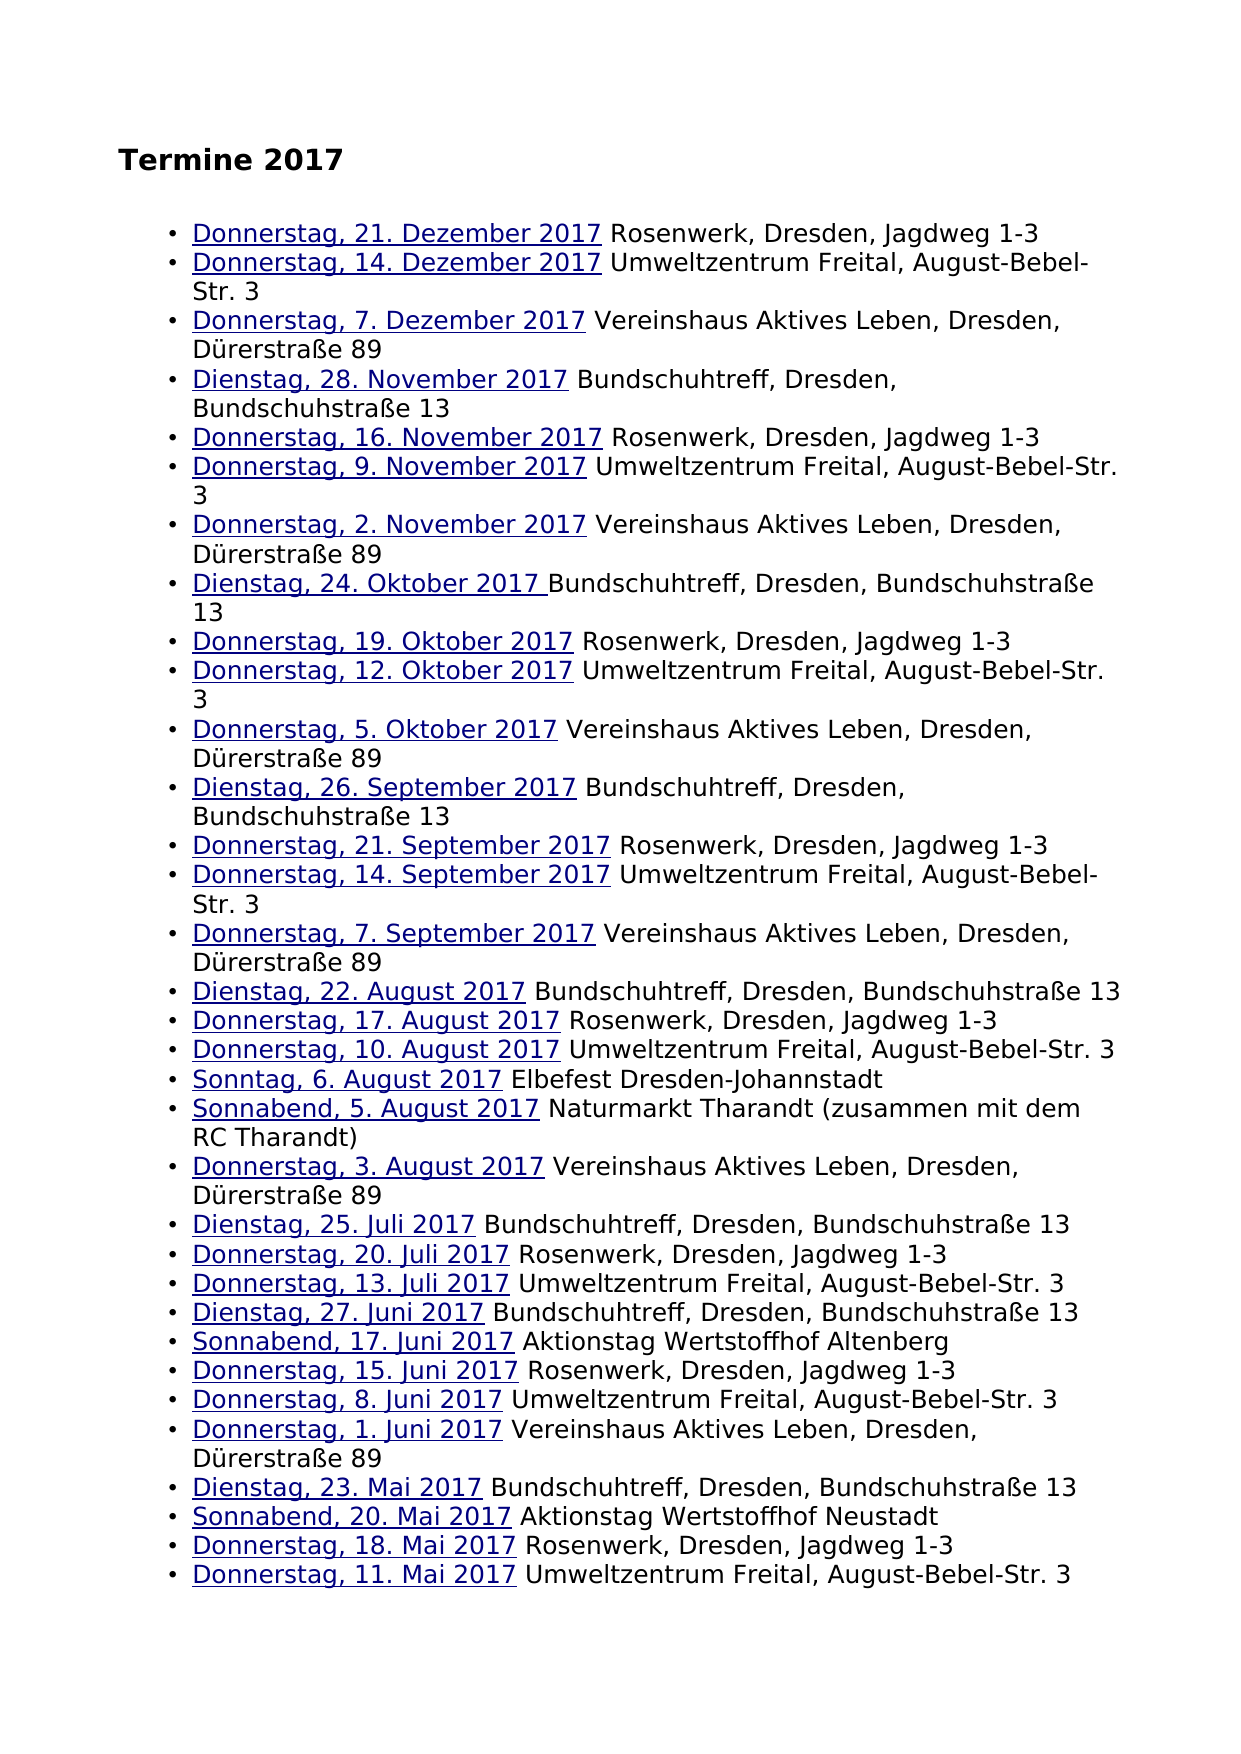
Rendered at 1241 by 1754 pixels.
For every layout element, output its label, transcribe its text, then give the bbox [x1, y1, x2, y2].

list Sonnabend, 20. Mai 2017 Aktionstag Wertstoffhof Neustadt [177, 1502, 1122, 1532]
list Donnerstag, 15. Juni 2017 Rosenwerk, Dresden, Jagdweg 1-3 [177, 1357, 1122, 1386]
list Donnerstag, 8. Juni 2017 Umweltzentrum Freital, August-Bebel-Str. 3 [177, 1386, 1122, 1415]
list Dienstag, 27. Juni 2017 Bundschuhtreff, Dresden, Bundschuhstraße 13 [177, 1298, 1122, 1327]
list Donnerstag, 1. Juni 2017 Vereinshaus Aktives Leben, Dresden, Dürerstraße 89 [177, 1415, 1122, 1473]
list Donnerstag, 9. November 2017 Umweltzentrum Freital, August-Bebel-Str. 3 [177, 452, 1122, 511]
list Donnerstag, 14. September 2017 Umweltzentrum Freital, August-Bebel-Str. 3 [177, 861, 1122, 919]
list Donnerstag, 3. August 2017 Vereinshaus Aktives Leben, Dresden, Dürerstraße 89 [177, 1152, 1122, 1211]
subtitle Termine 2017 [118, 143, 1122, 177]
list Dienstag, 28. November 2017 Bundschuhtreff, Dresden, Bundschuhstraße 13 [177, 365, 1122, 423]
list Dienstag, 22. August 2017 Bundschuhtreff, Dresden, Bundschuhstraße 13 [177, 977, 1122, 1007]
list Donnerstag, 5. Oktober 2017 Vereinshaus Aktives Leben, Dresden, Dürerstraße 89 [177, 715, 1122, 773]
list Dienstag, 23. Mai 2017 Bundschuhtreff, Dresden, Bundschuhstraße 13 [177, 1473, 1122, 1502]
list Sonnabend, 5. August 2017 Naturmarkt Tharandt (zusammen mit dem RC Tharandt) [177, 1094, 1122, 1152]
list Donnerstag, 21. Dezember 2017 Rosenwerk, Dresden, Jagdweg 1-3 [177, 219, 1122, 248]
list Dienstag, 26. September 2017 Bundschuhtreff, Dresden, Bundschuhstraße 13 [177, 773, 1122, 832]
list Donnerstag, 13. Juli 2017 Umweltzentrum Freital, August-Bebel-Str. 3 [177, 1269, 1122, 1298]
list Sonnabend, 17. Juni 2017 Aktionstag Wertstoffhof Altenberg [177, 1327, 1122, 1357]
list Dienstag, 24. Oktober 2017 Bundschuhtreff, Dresden, Bundschuhstraße 13 [177, 569, 1122, 627]
list Donnerstag, 2. November 2017 Vereinshaus Aktives Leben, Dresden, Dürerstraße 89 [177, 511, 1122, 569]
list Donnerstag, 19. Oktober 2017 Rosenwerk, Dresden, Jagdweg 1-3 [177, 627, 1122, 657]
list Donnerstag, 12. Oktober 2017 Umweltzentrum Freital, August-Bebel-Str. 3 [177, 657, 1122, 715]
list Donnerstag, 14. Dezember 2017 Umweltzentrum Freital, August-Bebel-Str. 3 [177, 248, 1122, 307]
list Donnerstag, 17. August 2017 Rosenwerk, Dresden, Jagdweg 1-3 [177, 1007, 1122, 1036]
list Donnerstag, 7. Dezember 2017 Vereinshaus Aktives Leben, Dresden, Dürerstraße 89 [177, 307, 1122, 365]
list Donnerstag, 21. September 2017 Rosenwerk, Dresden, Jagdweg 1-3 [177, 832, 1122, 861]
list Dienstag, 25. Juli 2017 Bundschuhtreff, Dresden, Bundschuhstraße 13 [177, 1211, 1122, 1240]
list Donnerstag, 20. Juli 2017 Rosenwerk, Dresden, Jagdweg 1-3 [177, 1240, 1122, 1269]
list Donnerstag, 16. November 2017 Rosenwerk, Dresden, Jagdweg 1-3 [177, 423, 1122, 452]
list Donnerstag, 7. September 2017 Vereinshaus Aktives Leben, Dresden, Dürerstraße 89 [177, 919, 1122, 977]
list Donnerstag, 11. Mai 2017 Umweltzentrum Freital, August-Bebel-Str. 3 [177, 1561, 1122, 1590]
list Donnerstag, 18. Mai 2017 Rosenwerk, Dresden, Jagdweg 1-3 [177, 1532, 1122, 1561]
list Sonntag, 6. August 2017 Elbefest Dresden-Johannstadt [177, 1065, 1122, 1094]
list Donnerstag, 10. August 2017 Umweltzentrum Freital, August-Bebel-Str. 3 [177, 1036, 1122, 1065]
